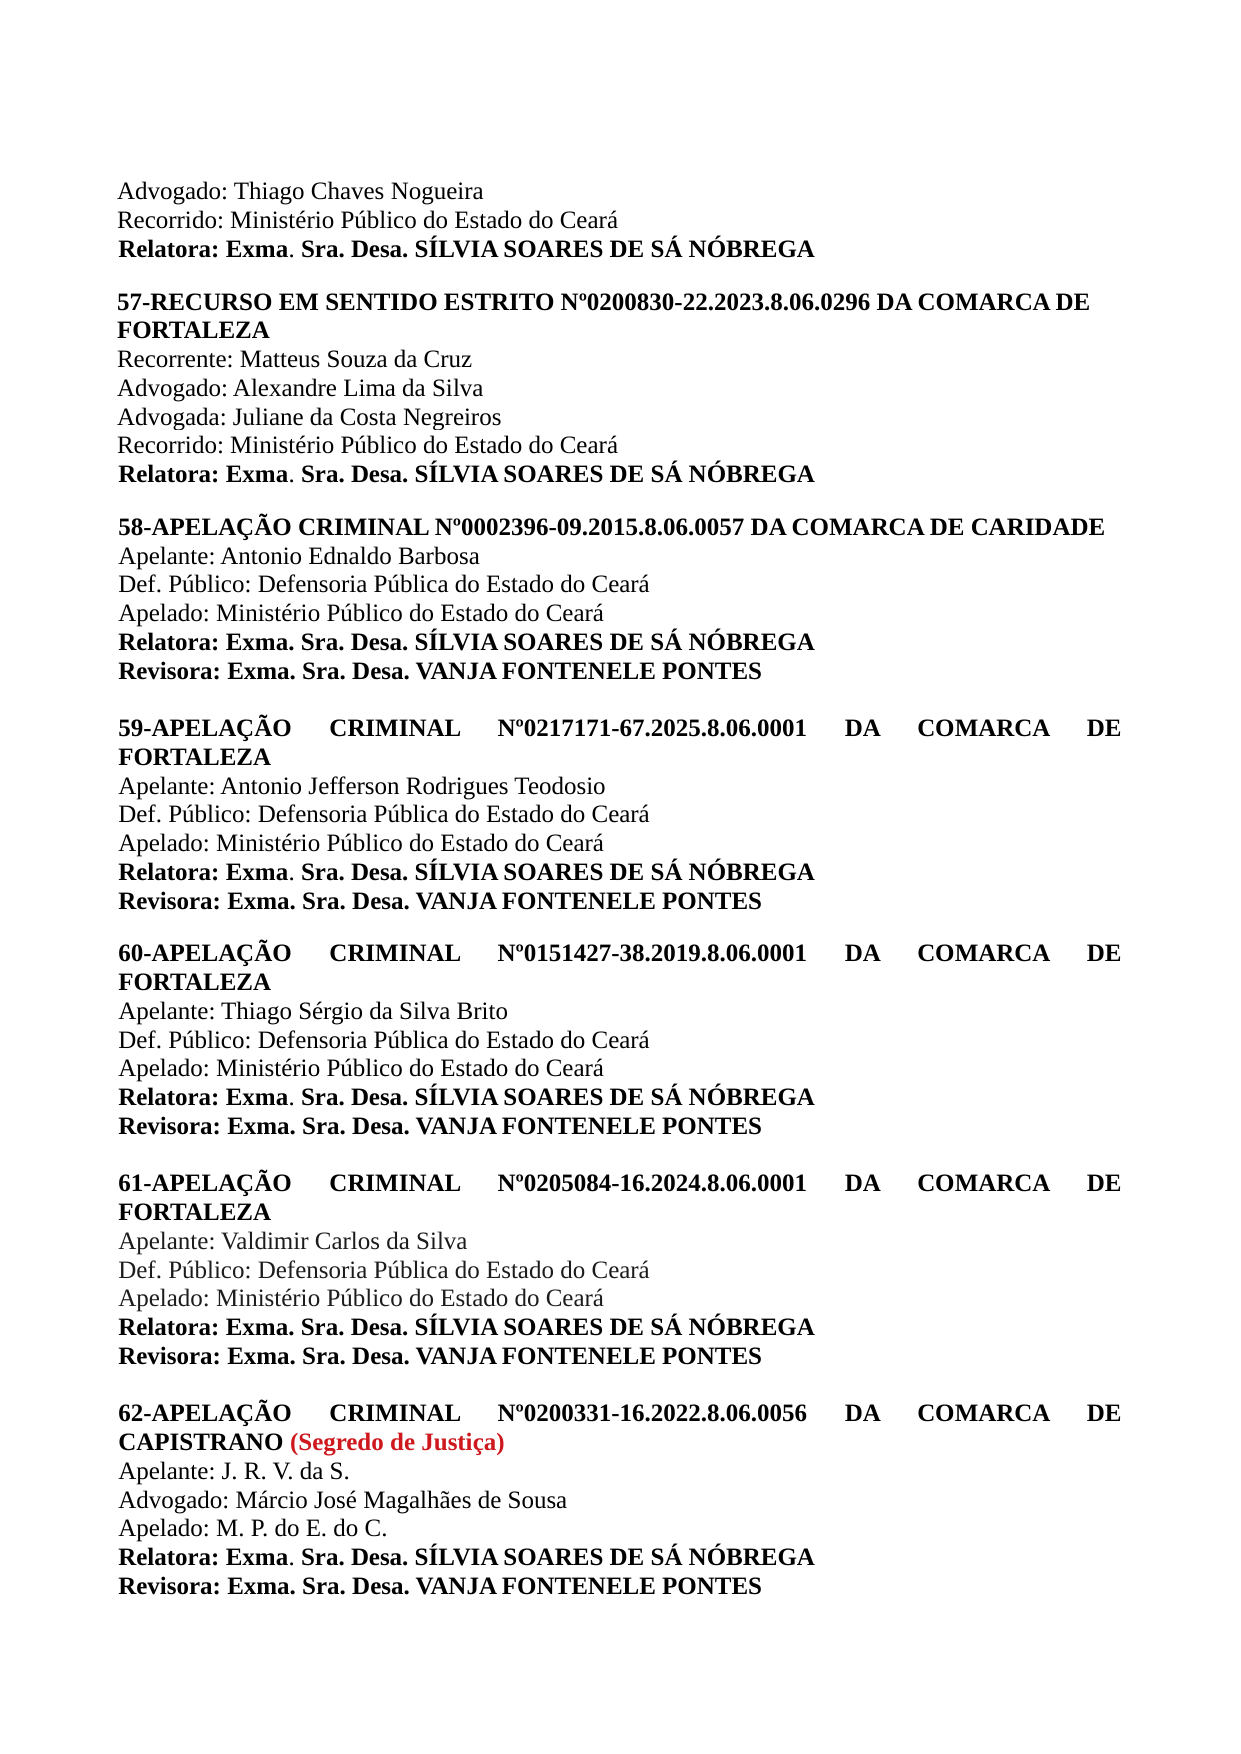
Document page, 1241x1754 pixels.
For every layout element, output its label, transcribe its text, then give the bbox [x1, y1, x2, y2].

text Apelante: Antonio Ednaldo Barbosa [118, 541, 1122, 569]
text Def. Público: Defensoria Pública do Estado do Ceará [118, 1255, 1122, 1283]
text Relatora: Exma. Sra. Desa. SÍLVIA SOARES DE SÁ NÓBREGA [118, 234, 1122, 263]
text Apelante: Thiago Sérgio da Silva Brito [118, 996, 1122, 1025]
text Relatora: Exma. Sra. Desa. SÍLVIA SOARES DE SÁ NÓBREGA [118, 857, 1122, 886]
text Apelante: Valdimir Carlos da Silva [118, 1226, 1122, 1255]
text Recorrido: Ministério Público do Estado do Ceará [117, 205, 1122, 234]
text 60-APELAÇÃO CRIMINAL Nº0151427-38.2019.8.06.0001 DA COMARCA DE FORTALEZA [118, 938, 1122, 996]
text 59-APELAÇÃO CRIMINAL Nº0217171-67.2025.8.06.0001 DA COMARCA DE FORTALEZA [118, 713, 1122, 771]
text Revisora: Exma. Sra. Desa. VANJA FONTENELE PONTES [118, 886, 1122, 914]
text 62-APELAÇÃO CRIMINAL Nº0200331-16.2022.8.06.0056 DA COMARCA DE CAPISTRANO (Segredo de Justiça) [118, 1398, 1122, 1456]
text Apelado: Ministério Público do Estado do Ceará [118, 1053, 1122, 1082]
text Relatora: Exma. Sra. Desa. SÍLVIA SOARES DE SÁ NÓBREGA [118, 1082, 1122, 1111]
text Recorrente: Matteus Souza da Cruz [117, 344, 1122, 373]
text Apelante: J. R. V. da S. [118, 1456, 1122, 1485]
text Advogado: Márcio José Magalhães de Sousa [118, 1485, 1122, 1513]
text Revisora: Exma. Sra. Desa. VANJA FONTENELE PONTES [118, 1341, 1122, 1370]
text Revisora: Exma. Sra. Desa. VANJA FONTENELE PONTES [118, 1571, 1122, 1600]
text Apelado: Ministério Público do Estado do Ceará [118, 1283, 1122, 1312]
text Advogada: Juliane da Costa Negreiros [117, 402, 1122, 430]
text Relatora: Exma. Sra. Desa. SÍLVIA SOARES DE SÁ NÓBREGA [118, 627, 1122, 656]
text Relatora: Exma. Sra. Desa. SÍLVIA SOARES DE SÁ NÓBREGA [118, 1542, 1122, 1571]
text Apelado: M. P. do E. do C. [118, 1513, 1122, 1542]
text 57-RECURSO EM SENTIDO ESTRITO Nº0200830-22.2023.8.06.0296 DA COMARCA DE FORTALEZA [117, 287, 1122, 344]
text Relatora: Exma. Sra. Desa. SÍLVIA SOARES DE SÁ NÓBREGA [118, 1312, 1122, 1341]
text Def. Público: Defensoria Pública do Estado do Ceará [118, 799, 1122, 828]
text 61-APELAÇÃO CRIMINAL Nº0205084-16.2024.8.06.0001 DA COMARCA DE FORTALEZA [118, 1168, 1122, 1226]
text 58-APELAÇÃO CRIMINAL Nº0002396-09.2015.8.06.0057 DA COMARCA DE CARIDADE [118, 512, 1122, 541]
text Apelado: Ministério Público do Estado do Ceará [118, 598, 1122, 627]
text Revisora: Exma. Sra. Desa. VANJA FONTENELE PONTES [118, 1111, 1122, 1140]
text Revisora: Exma. Sra. Desa. VANJA FONTENELE PONTES [118, 656, 1122, 684]
text Advogado: Thiago Chaves Nogueira [117, 176, 1122, 205]
text Advogado: Alexandre Lima da Silva [117, 373, 1122, 402]
text Apelado: Ministério Público do Estado do Ceará [118, 828, 1122, 857]
text Apelante: Antonio Jefferson Rodrigues Teodosio [118, 771, 1122, 799]
text Recorrido: Ministério Público do Estado do Ceará [117, 430, 1122, 459]
text Def. Público: Defensoria Pública do Estado do Ceará [118, 569, 1122, 598]
text Relatora: Exma. Sra. Desa. SÍLVIA SOARES DE SÁ NÓBREGA [118, 459, 1122, 488]
text Def. Público: Defensoria Pública do Estado do Ceará [118, 1025, 1122, 1053]
